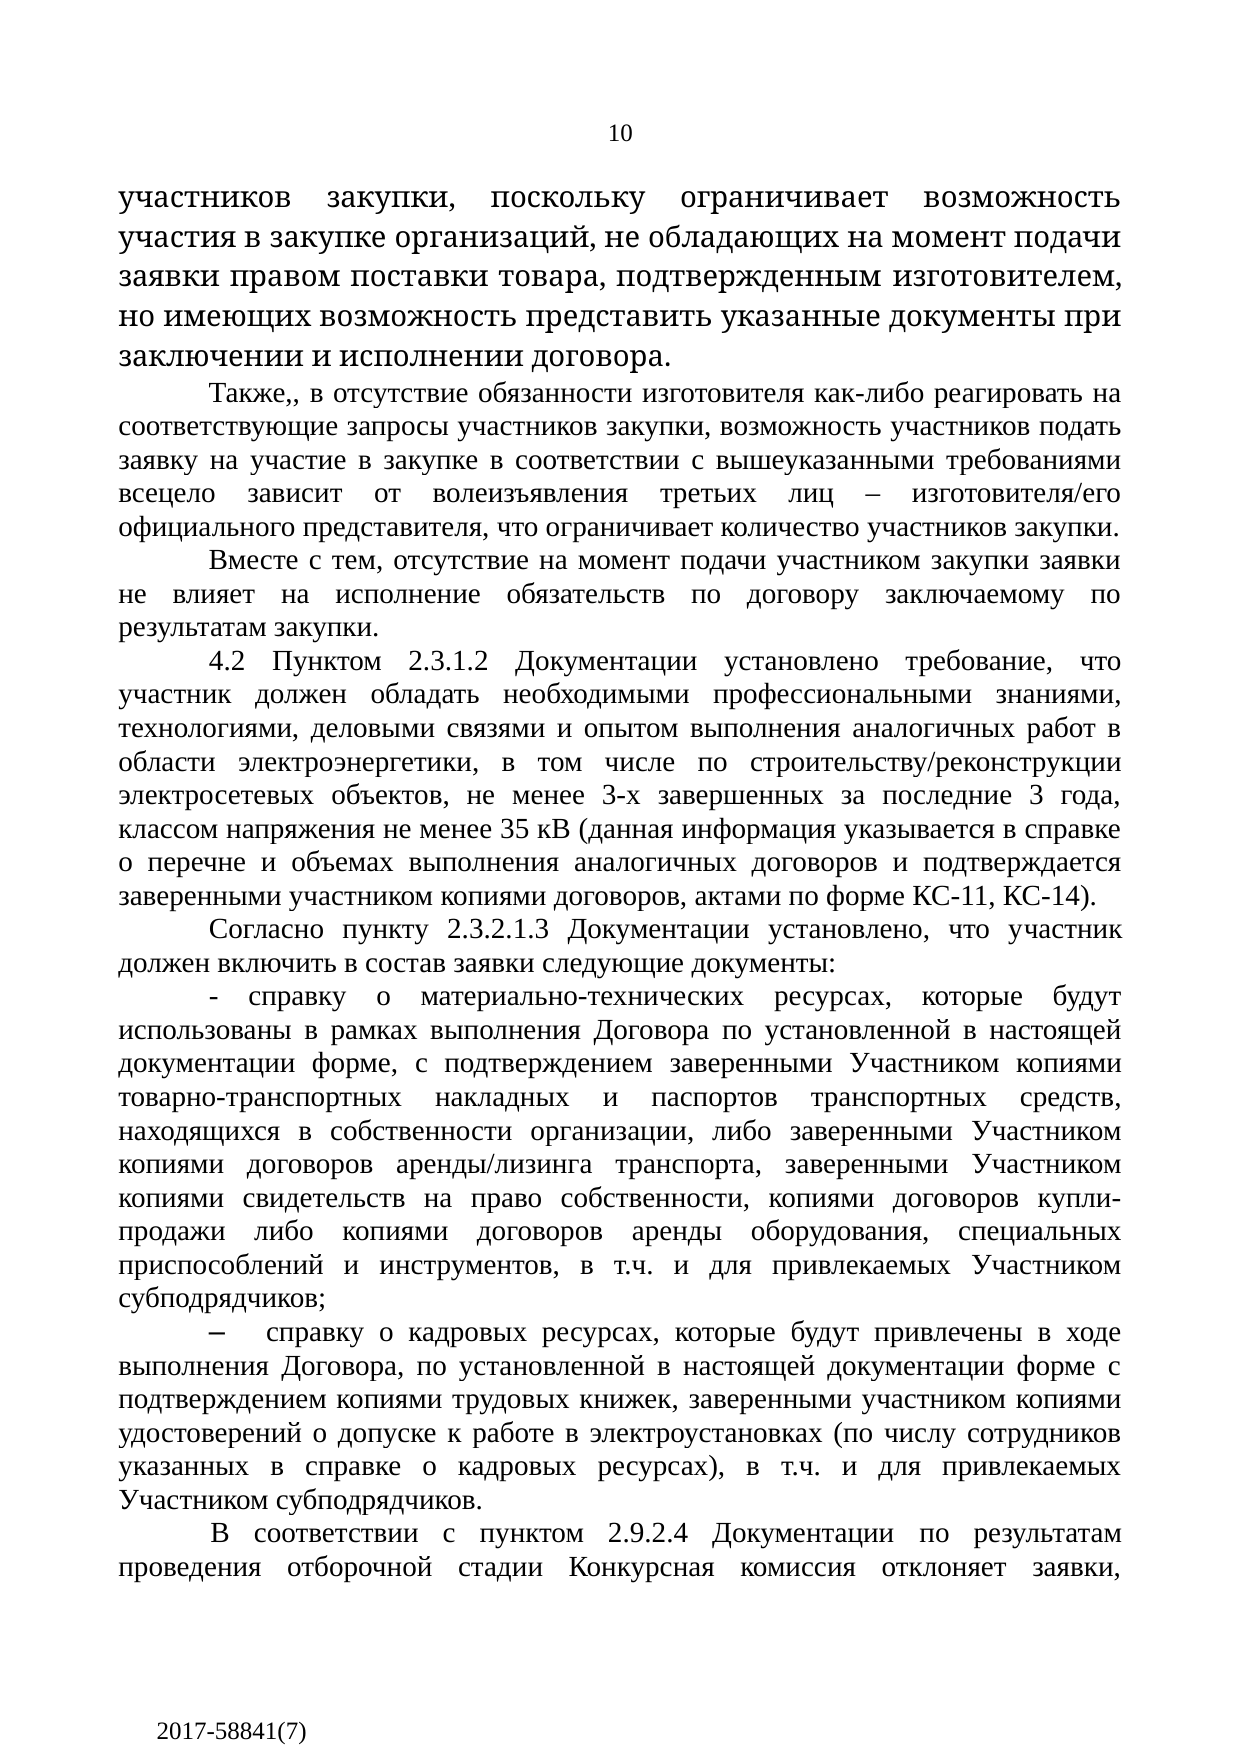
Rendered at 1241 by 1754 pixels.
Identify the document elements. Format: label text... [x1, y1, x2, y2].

text Также,, в отсутствие обязанности изготовителя как-либо реагировать на соответствующие запросы участников закупки, возможность участников подать заявку на участие в закупке в соответствии с вышеуказанными требованиями всецело зависит от волеизъявления третьих лиц – изготовителя/его официального представителя, что ограничивает количество участников закупки. [118, 375, 1122, 542]
text Вместе с тем, отсутствие на момент подачи участником закупки заявки не влияет на исполнение обязательств по договору заключаемому по результатам закупки. [118, 542, 1122, 643]
text 4.2 Пунктом 2.3.1.2 Документации установлено требование, что участник должен обладать необходимыми профессиональными знаниями, технологиями, деловыми связями и опытом выполнения аналогичных работ в области электроэнергетики, в том числе по строительству/реконструкции электросетевых объектов, не менее 3-х завершенных за последние 3 года, классом напряжения не менее 35 кВ (данная информация указывается в справке о перечне и объемах выполнения аналогичных договоров и подтверждается заверенными участником копиями договоров, актами по форме КС-11, КС-14). [118, 643, 1122, 911]
text Согласно пункту 2.3.2.1.3 Документации установлено, что участник должен включить в состав заявки следующие документы: [118, 911, 1122, 978]
text - справку о материально-технических ресурсах, которые будут использованы в рамках выполнения Договора по установленной в настоящей документации форме, с подтверждением заверенными Участником копиями товарно-транспортных накладных и паспортов транспортных средств, находящихся в собственности организации, либо заверенными Участником копиями договоров аренды/лизинга транспорта, заверенными Участником копиями свидетельств на право собственности, копиями договоров купли-продажи либо копиями договоров аренды оборудования, специальных приспособлений и инструментов, в т.ч. и для привлекаемых Участником субподрядчиков; [118, 978, 1122, 1314]
list справку о кадровых ресурсах, которые будут привлечены в ходе выполнения Договора, по установленной в настоящей документации форме с подтверждением копиями трудовых книжек, заверенными участником копиями удостоверений о допуске к работе в электроустановках (по числу сотрудников указанных в справке о кадровых ресурсах), в т.ч. и для привлекаемых Участником субподрядчиков. [118, 1314, 1122, 1515]
text В соответствии с пунктом 2.9.2.4 Документации по результатам проведения отборочной стадии Конкурсная комиссия отклоняет заявки, [118, 1515, 1122, 1582]
text участников закупки, поскольку ограничивает возможность участия в закупке организаций, не обладающих на момент подачи заявки правом поставки товара, подтвержденным изготовителем, но имеющих возможность представить указанные документы при заключении и исполнении договора. [118, 176, 1122, 375]
